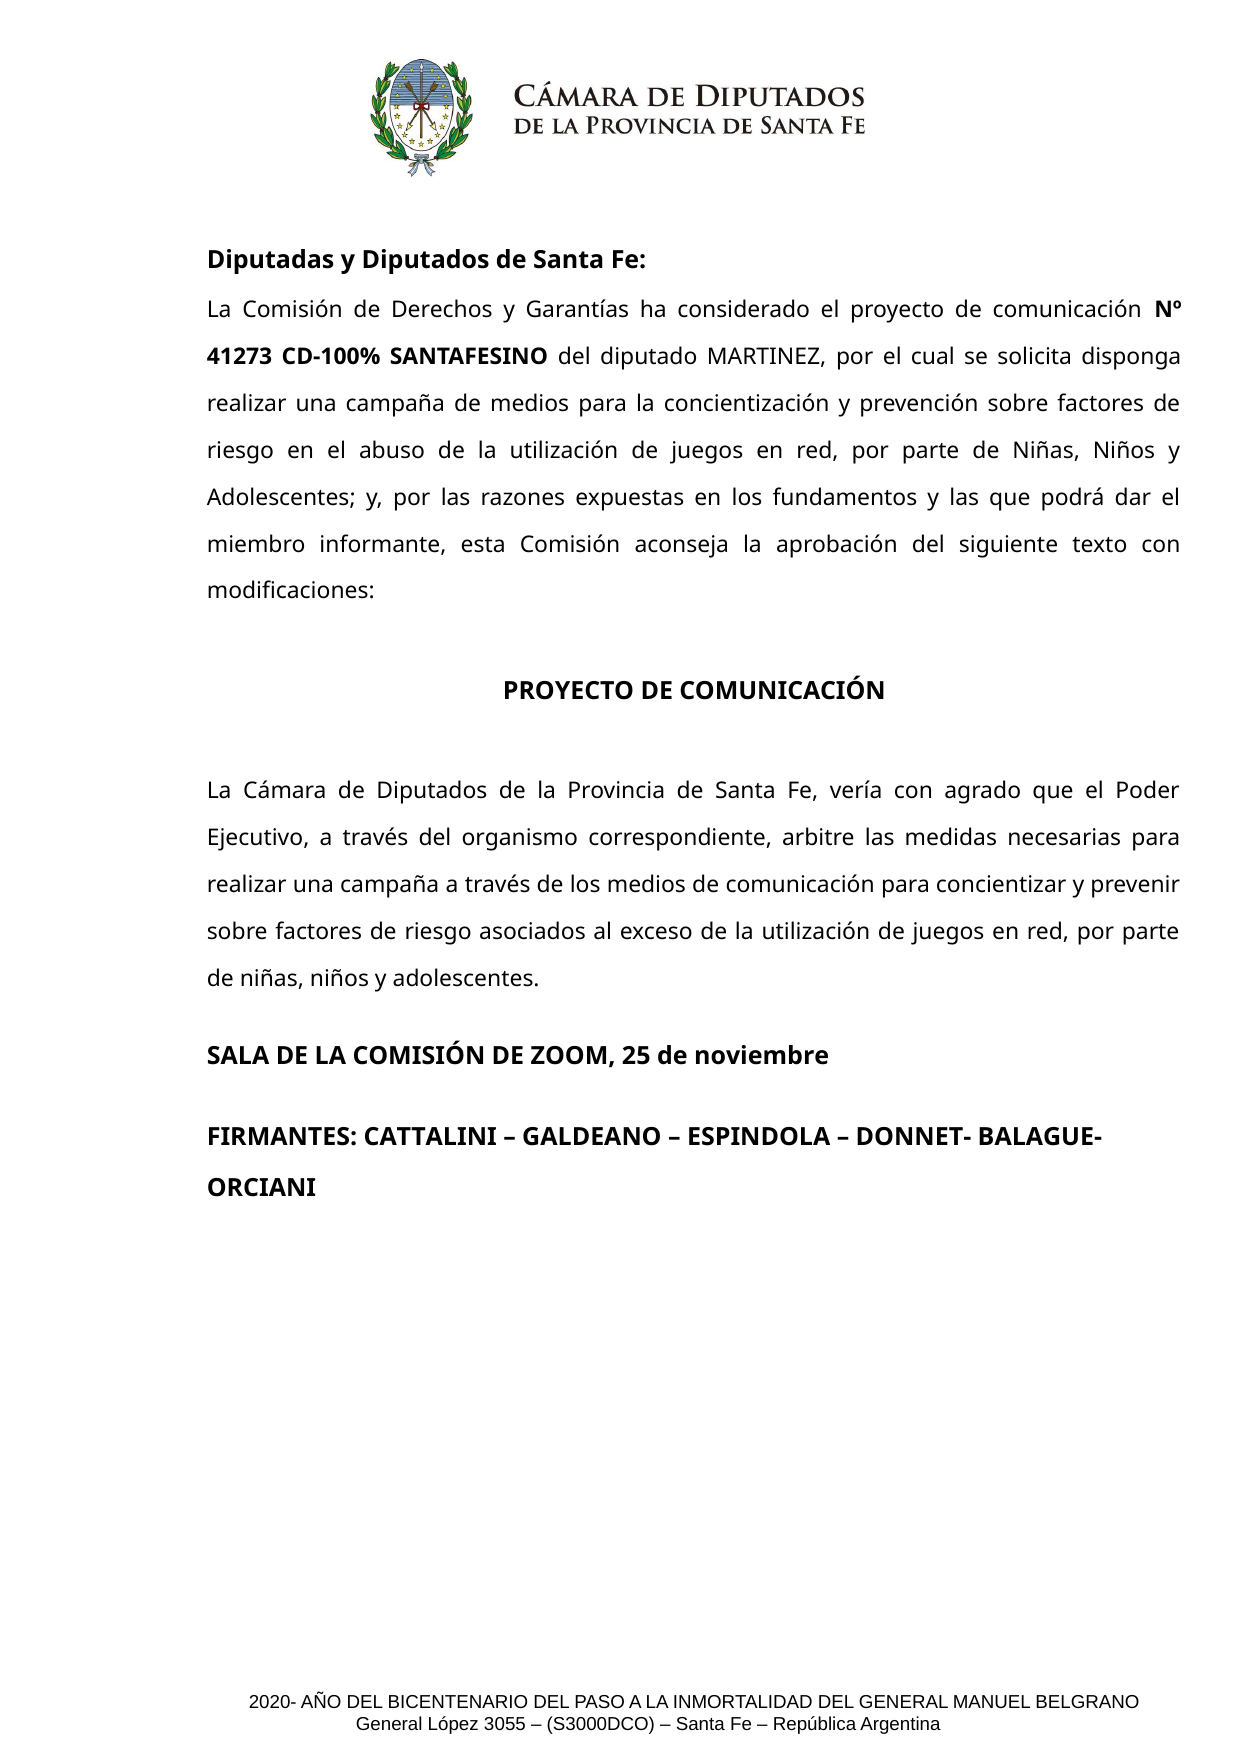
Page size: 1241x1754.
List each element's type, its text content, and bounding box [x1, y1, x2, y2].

text SALA DE LA COMISIÓN DE ZOOM, 25 de noviembre [207, 1038, 1182, 1072]
text La Comisión de Derechos y Garantías ha considerado el proyecto de comunicación Nº 41273 CD-100% SANTAFESINO del diputado MARTINEZ, por el cual se solicita disponga realizar una campaña de medios para la concientización y prevención sobre factores de riesgo en el abuso de la utilización de juegos en red, por parte de Niñas, Niños y Adolescentes; y, por las razones expuestas en los fundamentos y las que podrá dar el miembro informante, esta Comisión aconseja la aprobación del siguiente texto con modificaciones: [207, 293, 1182, 606]
text Diputadas y Diputados de Santa Fe: [207, 242, 1182, 276]
text FIRMANTES: CATTALINI – GALDEANO – ESPINDOLA – DONNET- BALAGUE- ORCIANI [207, 1118, 1182, 1203]
text La Cámara de Diputados de la Provincia de Santa Fe, vería con agrado que el Poder Ejecutivo, a través del organismo correspondiente, arbitre las medidas necesarias para realizar una campaña a través de los medios de comunicación para concientizar y prevenir sobre factores de riesgo asociados al exceso de la utilización de juegos en red, por parte de niñas, niños y adolescentes. [207, 774, 1182, 993]
text PROYECTO DE COMUNICACIÓN [207, 672, 1182, 706]
picture [370, 59, 865, 181]
